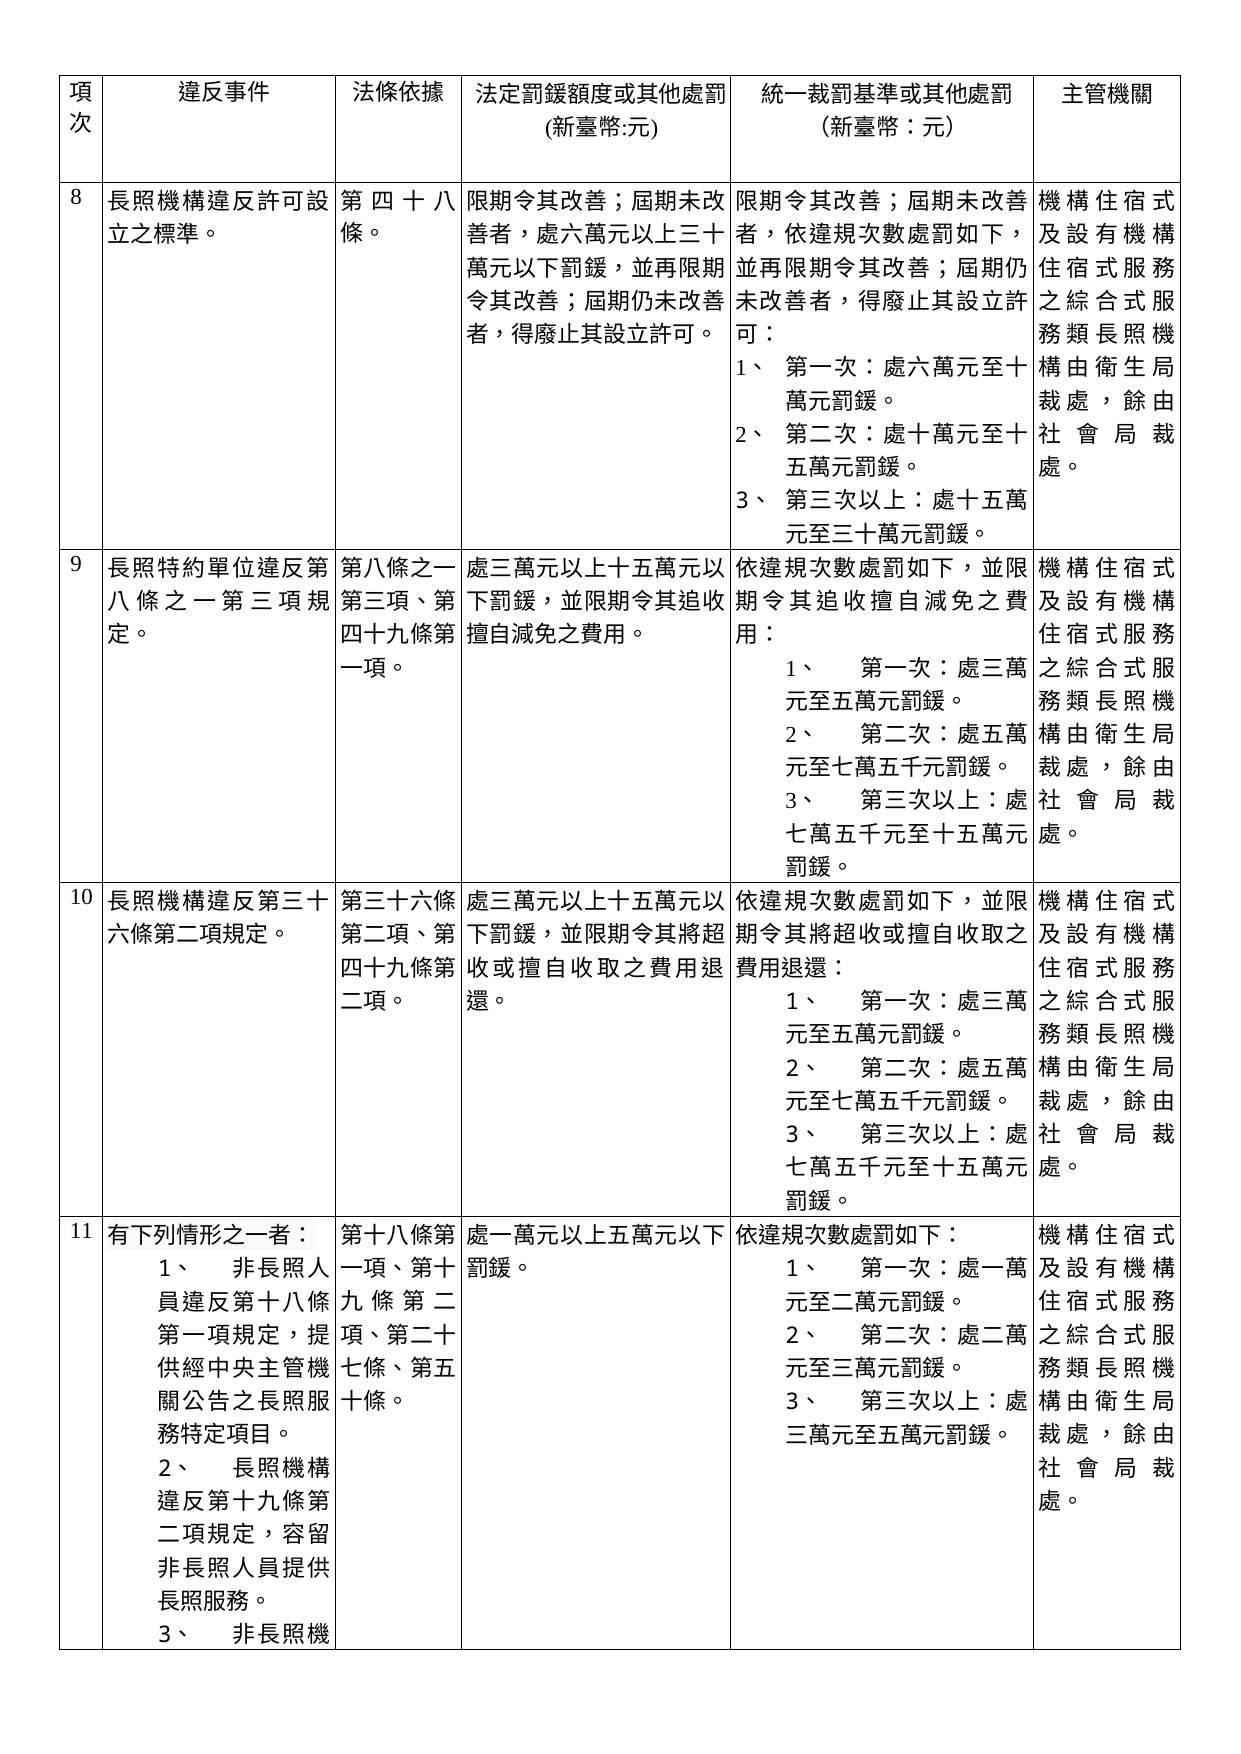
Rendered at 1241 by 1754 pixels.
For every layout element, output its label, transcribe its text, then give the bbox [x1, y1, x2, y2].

table_cell 有下列情形之一者： 非長照人員違反第十八條第一項規定，提供經中央主管機關公告之長照服務特定項目。 長照機構違反第十九條第二項規定，容留非長照人員提供長照服務。 非長照機構違反第二十七條規定，使用長照機構名稱。 [103, 1217, 335, 1649]
table_header 法條依據 [336, 76, 461, 182]
table_cell 第八條之一第三項、第四十九條第一項。 [336, 550, 461, 882]
table_cell 長照特約單位違反第八條之一第三項規定。 [103, 550, 335, 882]
table_cell 限期令其改善；屆期未改善者，依違規次數處罰如下，並再限期令其改善；屆期仍未改善者，得廢止其設立許可： 第一次：處六萬元至十萬元罰鍰。 第二次：處十萬元至十五萬元罰鍰。 第三次以上：處十五萬元至三十萬元罰鍰。 [731, 183, 1033, 549]
table_cell 第十八條第一項、第十九條第二項、第二十七條、第五十條。 [336, 1217, 461, 1649]
table_cell 10 [60, 883, 102, 1216]
table_cell 處三萬元以上十五萬元以下罰鍰，並限期令其將超收或擅自收取之費用退還。 [462, 883, 730, 1216]
table_cell 第四十八條。 [336, 183, 461, 549]
table_cell 處三萬元以上十五萬元以下罰鍰，並限期令其追收擅自減免之費用。 [462, 550, 730, 882]
table_cell 8 [60, 183, 102, 549]
table_cell 依違規次數處罰如下，並限期令其追收擅自減免之費用： 第一次：處三萬元至五萬元罰鍰。 第二次：處五萬元至七萬五千元罰鍰。 第三次以上：處七萬五千元至十五萬元罰鍰。 [731, 550, 1033, 882]
table_header 統一裁罰基準或其他處罰 （新臺幣：元） [731, 76, 1033, 182]
table_cell 長照機構違反許可設立之標準。 [103, 183, 335, 549]
table_header 項次 [60, 76, 102, 182]
table_header 違反事件 [103, 76, 335, 182]
table_cell 機構住宿式及設有機構住宿式服務之綜合式服務類長照機構由衛生局裁處，餘由社會局裁處。 [1034, 1217, 1180, 1649]
table_cell 限期令其改善；屆期未改善者，處六萬元以上三十萬元以下罰鍰，並再限期令其改善；屆期仍未改善者，得廢止其設立許可。 [462, 183, 730, 549]
table_cell 機構住宿式及設有機構住宿式服務之綜合式服務類長照機構由衛生局裁處，餘由社會局裁處。 [1034, 550, 1180, 882]
table_cell 長照機構違反第三十六條第二項規定。 [103, 883, 335, 1216]
table_cell 機構住宿式及設有機構住宿式服務之綜合式服務類長照機構由衛生局裁處，餘由社會局裁處。 [1034, 183, 1180, 549]
table_header 法定罰鍰額度或其他處罰 (新臺幣:元) [462, 76, 730, 182]
table_cell 9 [60, 550, 102, 882]
table_cell 處一萬元以上五萬元以下罰鍰。 [462, 1217, 730, 1649]
table_cell 依違規次數處罰如下，並限期令其將超收或擅自收取之費用退還： 第一次：處三萬元至五萬元罰鍰。 第二次：處五萬元至七萬五千元罰鍰。 第三次以上：處七萬五千元至十五萬元罰鍰。 [731, 883, 1033, 1216]
table_cell 機構住宿式及設有機構住宿式服務之綜合式服務類長照機構由衛生局裁處，餘由社會局裁處。 [1034, 883, 1180, 1216]
table_cell 第三十六條第二項、第四十九條第二項。 [336, 883, 461, 1216]
table_cell 11 [60, 1217, 102, 1649]
table_header 主管機關 [1034, 76, 1180, 182]
table_cell 依違規次數處罰如下： 第一次：處一萬元至二萬元罰鍰。 第二次：處二萬元至三萬元罰鍰。 第三次以上：處三萬元至五萬元罰鍰。 [731, 1217, 1033, 1649]
